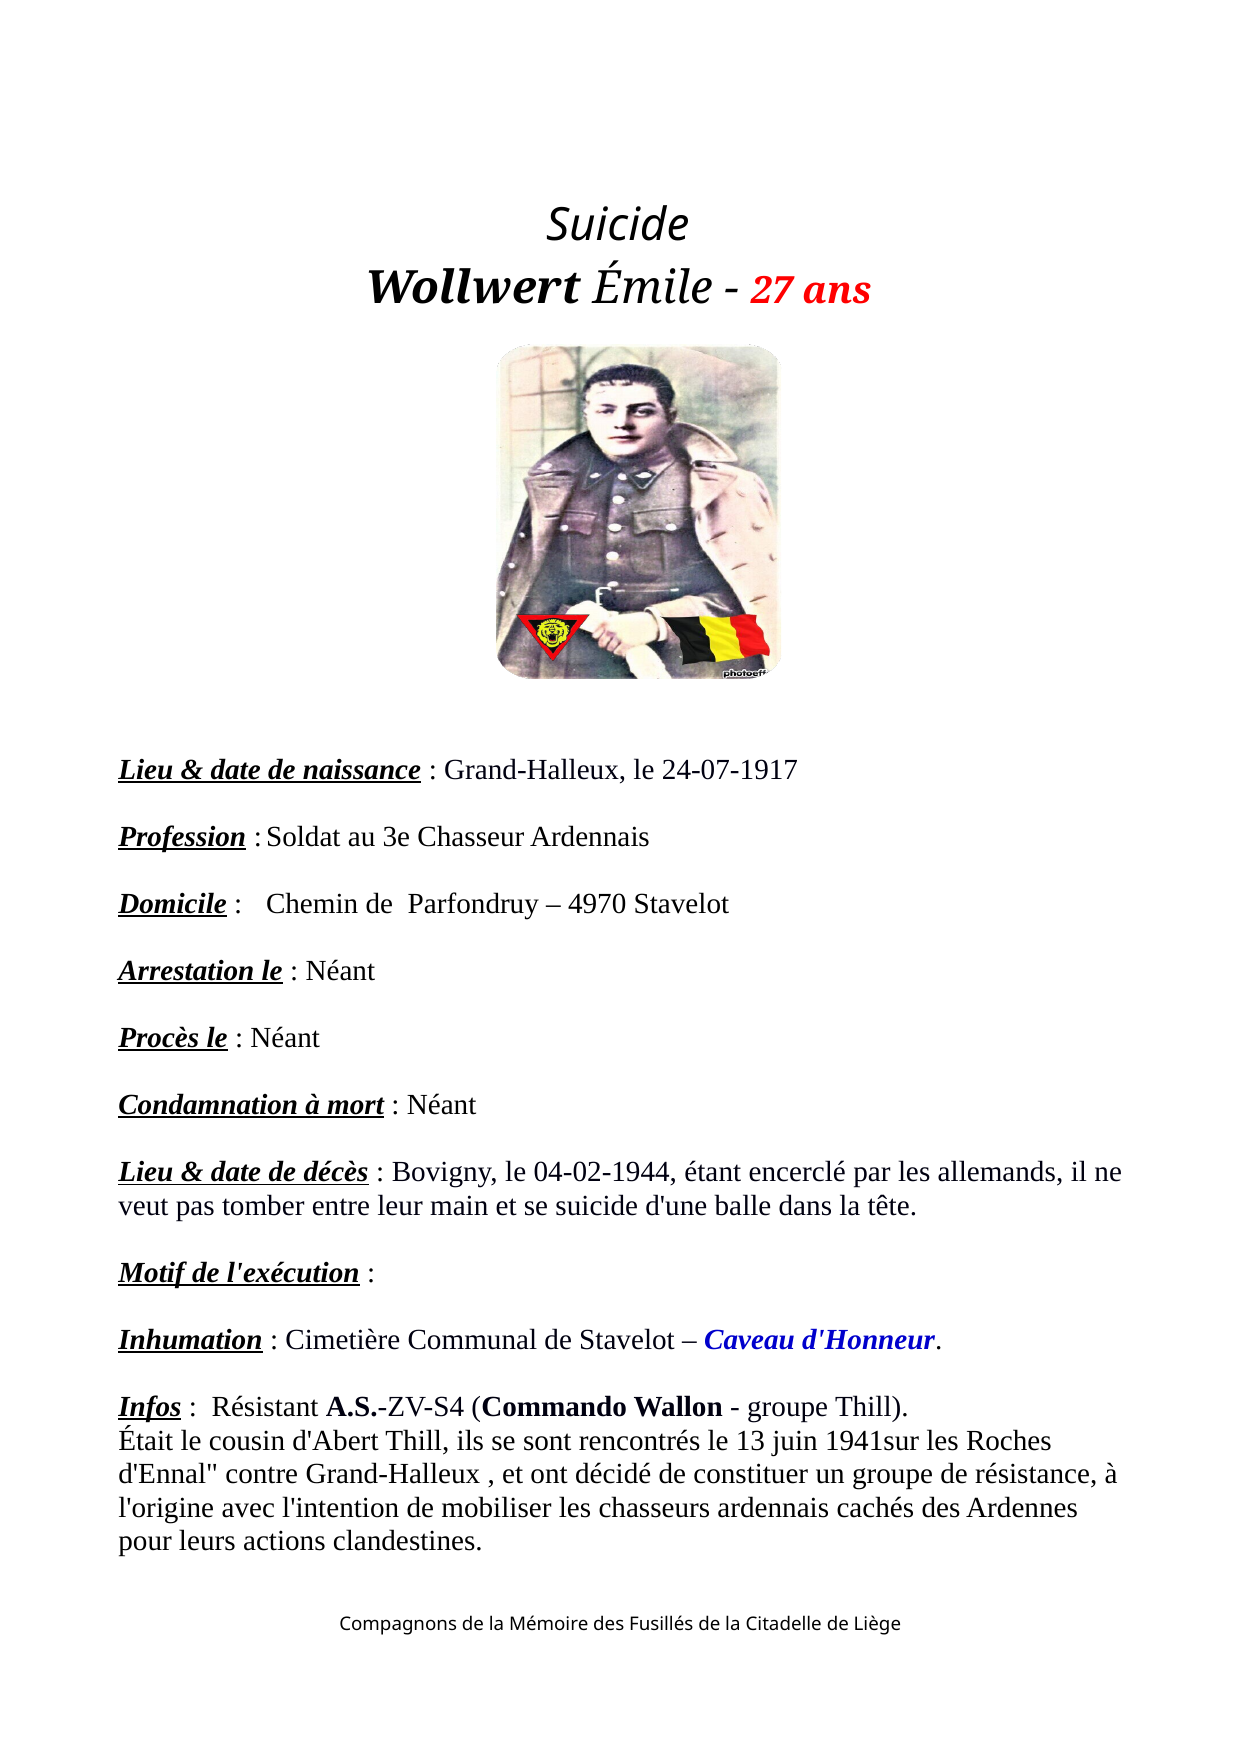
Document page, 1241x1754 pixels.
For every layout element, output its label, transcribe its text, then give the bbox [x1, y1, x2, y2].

text Condamnation à mort : Néant [118, 1087, 1122, 1121]
text Profession : Soldat au 3e Chasseur Ardennais [118, 819, 1122, 853]
text Motif de l'exécution : [118, 1255, 1122, 1289]
text Était le cousin d'Abert Thill, ils se sont rencontrés le 13 juin 1941sur les Roches d'Ennal" contre Grand-Halleux , et ont décidé de constituer un groupe de résistance, à l'origine avec l'intention de mobiliser les chasseurs ardennais cachés des Ardennes pour leurs actions clandestines. [118, 1423, 1122, 1557]
text Lieu & date de décès : Bovigny, le 04-02-1944, étant encerclé par les allemands, il ne veut pas tomber entre leur main et se suicide d'une balle dans la tête. [118, 1154, 1122, 1222]
text Infos : Résistant A.S.-ZV-S4 (Commando Wallon - groupe Thill). [118, 1389, 1122, 1423]
text Procès le : Néant [118, 1020, 1122, 1054]
text Domicile : Chemin de Parfondruy – 4970 Stavelot [118, 886, 1122, 920]
text Arrestation le : Néant [118, 953, 1122, 987]
picture [496, 344, 782, 679]
text Inhumation : Cimetière Communal de Stavelot – Caveau d'Honneur. [118, 1322, 1122, 1356]
text Lieu & date de naissance : Grand-Halleux, le 24-07-1917 [118, 752, 1122, 786]
text Wollwert Émile - 27 ans [118, 254, 1122, 317]
text Suicide [118, 192, 1122, 254]
